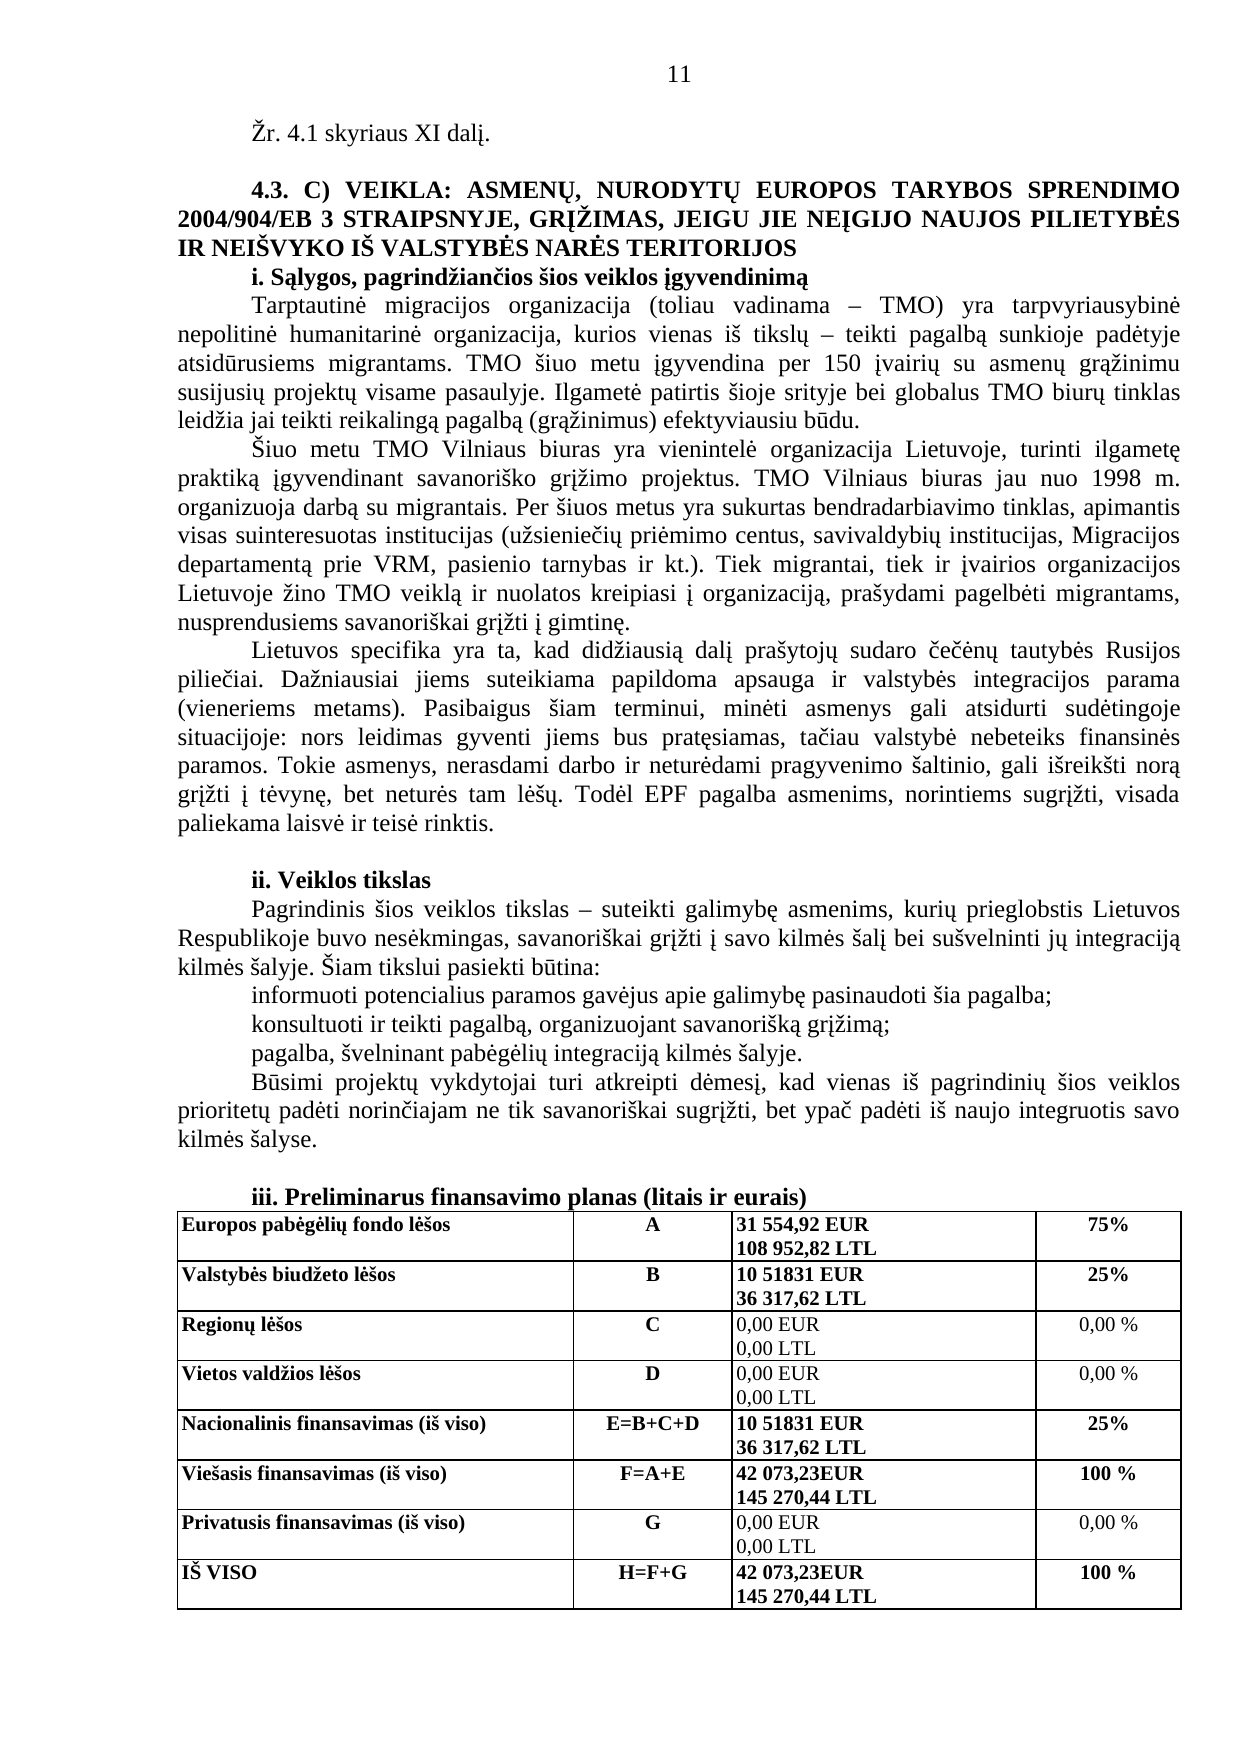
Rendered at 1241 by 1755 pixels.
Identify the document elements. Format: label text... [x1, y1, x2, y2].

table_cell G [574, 1510, 731, 1558]
text Šiuo metu TMO Vilniaus biuras yra vienintelė organizacija Lietuvoje, turinti ilgametę praktiką įgyvendinant savanoriško grįžimo projektus. TMO Vilniaus biuras jau nuo 1998 m. organizuoja darbą su migrantais. Per šiuos metus yra sukurtas bendradarbiavimo tinklas, apimantis visas suinteresuotas institucijas (užsieniečių priėmimo centus, savivaldybių institucijas, Migracijos departamentą prie VRM, pasienio tarnybas ir kt.). Tiek migrantai, tiek ir įvairios organizacijos Lietuvoje žino TMO veiklą ir nuolatos kreipiasi į organizaciją, prašydami pagelbėti migrantams, nusprendusiems savanoriškai grįžti į gimtinę. [177, 434, 1181, 636]
text Žr. 4.1 skyriaus XI dalį. [177, 118, 1181, 147]
table_cell H=F+G [574, 1560, 731, 1608]
text informuoti potencialius paramos gavėjus apie galimybę pasinaudoti šia pagalba; [177, 981, 1181, 1009]
text 4.3. C) VEIKLA: ASMENŲ, NURODYTŲ EUROPOS TARYBOS SPRENDIMO 2004/904/EB 3 STRAIPSNYJE, GRĮŽIMAS, JEIGU JIE NEĮGIJO NAUJOS PILIETYBĖS IR NEIŠVYKO IŠ VALSTYBĖS NARĖS TERITORIJOS [177, 176, 1181, 262]
text i. Sąlygos, pagrindžiančios šios veiklos įgyvendinimą [177, 262, 1181, 291]
text konsultuoti ir teikti pagalbą, organizuojant savanorišką grįžimą; [177, 1009, 1181, 1038]
text Lietuvos specifika yra ta, kad didžiausią dalį prašytojų sudaro čečėnų tautybės Rusijos piliečiai. Dažniausiai jiems suteikiama papildoma apsauga ir valstybės integracijos parama (vieneriems metams). Pasibaigus šiam terminui, minėti asmenys gali atsidurti sudėtingoje situacijoje: nors leidimas gyventi jiems bus pratęsiamas, tačiau valstybė nebeteiks finansinės paramos. Tokie asmenys, nerasdami darbo ir neturėdami pragyvenimo šaltinio, gali išreikšti norą grįžti į tėvynę, bet neturės tam lėšų. Todėl EPF pagalba asmenims, norintiems sugrįžti, visada paliekama laisvė ir teisė rinktis. [177, 636, 1181, 837]
table_cell 0,00 % [1037, 1312, 1180, 1360]
text Tarptautinė migracijos organizacija (toliau vadinama – TMO) yra tarpvyriausybinė nepolitinė humanitarinė organizacija, kurios vienas iš tikslų – teikti pagalbą sunkioje padėtyje atsidūrusiems migrantams. TMO šiuo metu įgyvendina per 150 įvairių su asmenų grąžinimu susijusių projektų visame pasaulyje. Ilgametė patirtis šioje srityje bei globalus TMO biurų tinklas leidžia jai teikti reikalingą pagalbą (grąžinimus) efektyviausiu būdu. [177, 291, 1181, 434]
table_cell 0,00 % [1037, 1361, 1180, 1409]
table_cell Vietos valdžios lėšos [178, 1361, 573, 1409]
text iii. Preliminarus finansavimo planas (litais ir eurais) [177, 1182, 1181, 1211]
table_cell Privatusis finansavimas (iš viso) [178, 1510, 573, 1558]
table_cell F=A+E [574, 1461, 731, 1509]
table_cell 25% [1037, 1262, 1180, 1310]
table_cell Viešasis finansavimas (iš viso) [178, 1461, 573, 1509]
table_cell E=B+C+D [574, 1411, 731, 1459]
table_cell Regionų lėšos [178, 1312, 573, 1360]
table_cell 0,00 % [1037, 1510, 1180, 1558]
table_header A [574, 1212, 731, 1260]
table_cell 100 % [1037, 1560, 1180, 1608]
text ii. Veiklos tikslas [177, 866, 1181, 894]
text Būsimi projektų vykdytojai turi atkreipti dėmesį, kad vienas iš pagrindinių šios veiklos prioritetų padėti norinčiajam ne tik savanoriškai sugrįžti, bet ypač padėti iš naujo integruotis savo kilmės šalyse. [177, 1067, 1181, 1153]
table_header Europos pabėgėlių fondo lėšos [178, 1212, 573, 1260]
table_cell Nacionalinis finansavimas (iš viso) [178, 1411, 573, 1459]
table_cell IŠ VISO [178, 1560, 573, 1608]
table_cell C [574, 1312, 731, 1360]
text Pagrindinis šios veiklos tikslas – suteikti galimybę asmenims, kurių prieglobstis Lietuvos Respublikoje buvo nesėkmingas, savanoriškai grįžti į savo kilmės šalį bei sušvelninti jų integraciją kilmės šalyje. Šiam tikslui pasiekti būtina: [177, 894, 1181, 981]
table_cell B [574, 1262, 731, 1310]
table_cell D [574, 1361, 731, 1409]
text pagalba, švelninant pabėgėlių integraciją kilmės šalyje. [177, 1038, 1181, 1067]
table_cell 100 % [1037, 1461, 1180, 1509]
table_header 75% [1037, 1212, 1180, 1260]
table_cell Valstybės biudžeto lėšos [178, 1262, 573, 1310]
table_cell 25% [1037, 1411, 1180, 1459]
